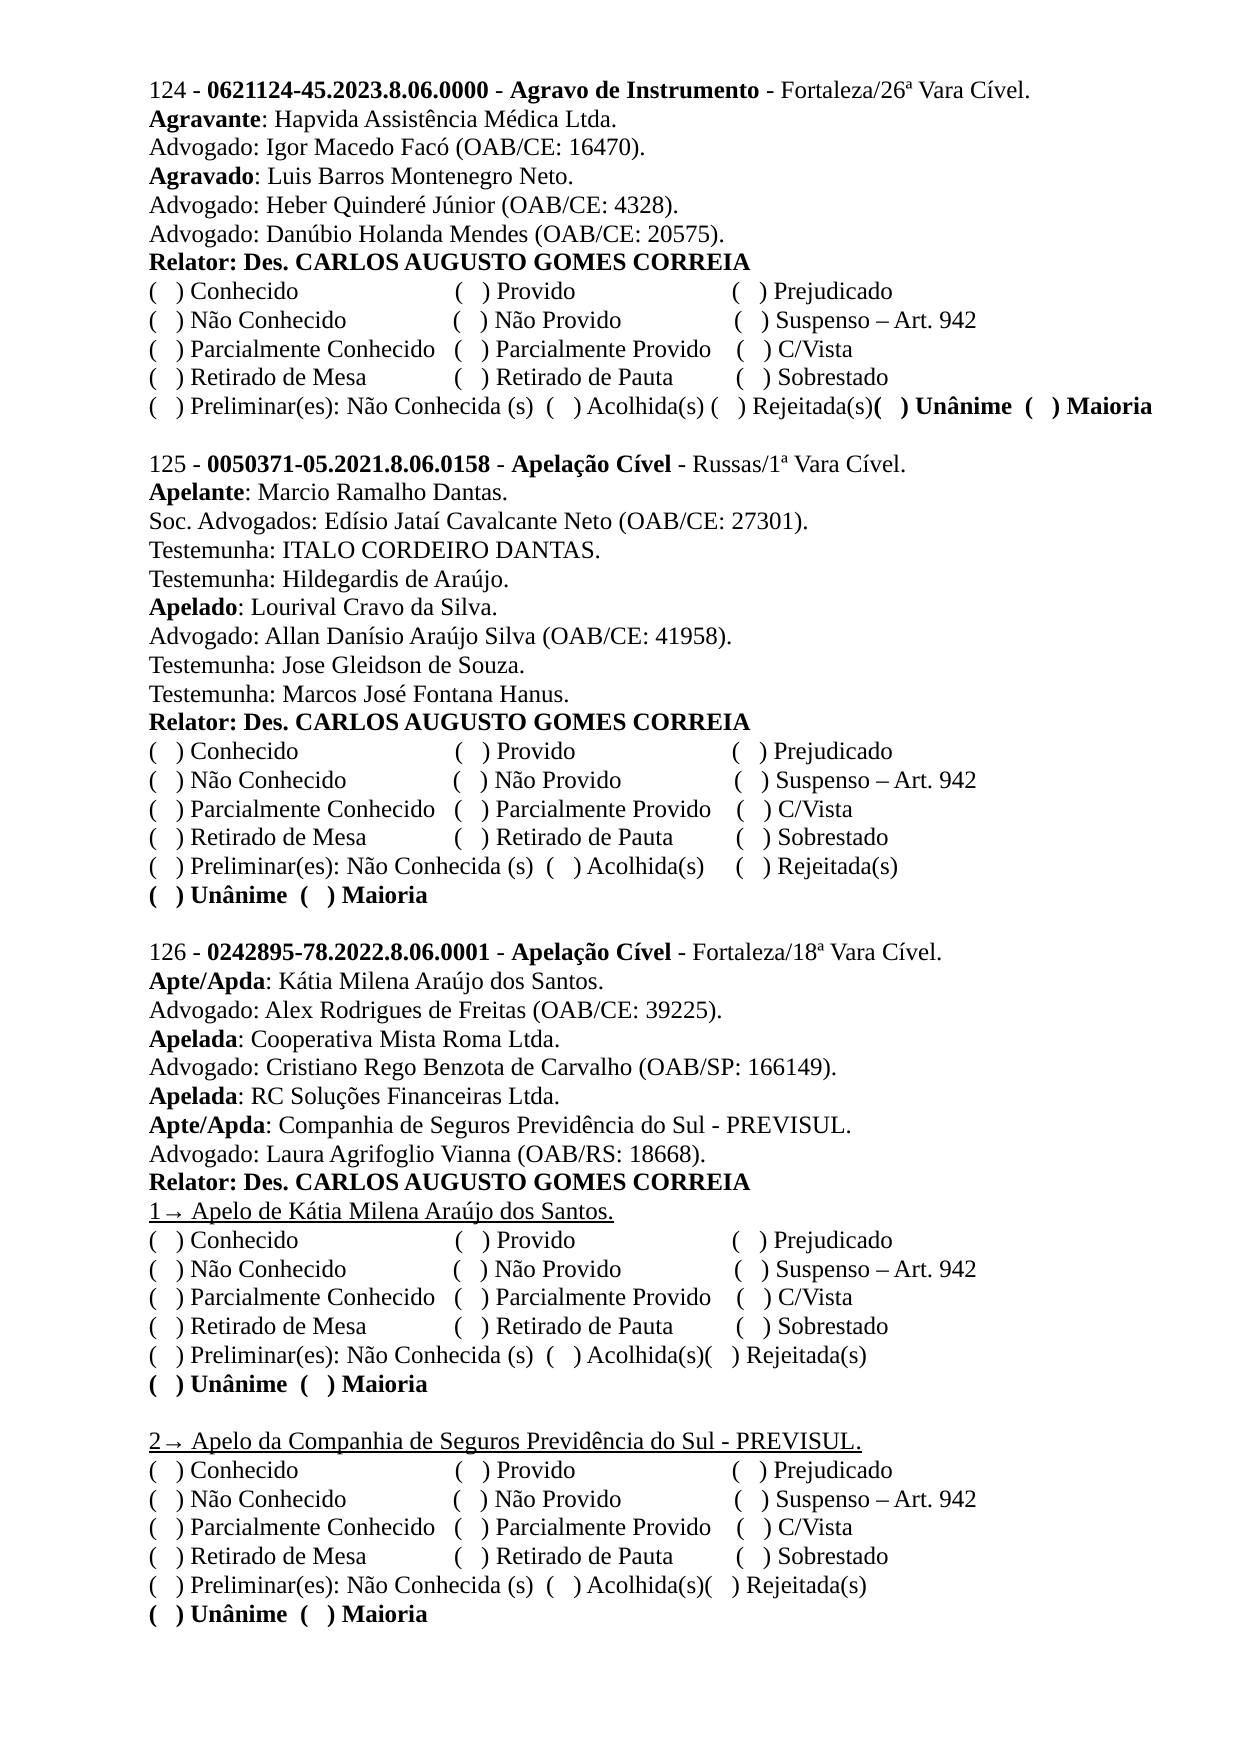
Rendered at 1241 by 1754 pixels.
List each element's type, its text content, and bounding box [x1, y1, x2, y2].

text ( ) Não Conhecido ( ) Não Provido ( ) Suspenso – Art. 942 [148, 1254, 1158, 1282]
text Advogado: Allan Danísio Araújo Silva (OAB/CE: 41958). [148, 621, 1141, 650]
text Testemunha: Hildegardis de Araújo. [148, 564, 1141, 592]
text Soc. Advogados: Edísio Jataí Cavalcante Neto (OAB/CE: 27301). [148, 506, 1141, 535]
text ( ) Retirado de Mesa ( ) Retirado de Pauta ( ) Sobrestado [148, 1311, 1158, 1340]
text Apelada: Cooperativa Mista Roma Ltda. [148, 1024, 1141, 1052]
text ( ) Parcialmente Conhecido ( ) Parcialmente Provido ( ) C/Vista [148, 1282, 1158, 1311]
text ( ) Preliminar(es): Não Conhecida (s) ( ) Acolhida(s) ( ) Rejeitada(s)( ) Unânime ( ) Maioria [148, 391, 1158, 420]
text Testemunha: Marcos José Fontana Hanus. [148, 679, 1141, 707]
text Testemunha: ITALO CORDEIRO DANTAS. [148, 535, 1141, 564]
text 124 - 0621124-45.2023.8.06.0000 - Agravo de Instrumento - Fortaleza/26ª Vara Cível. [148, 75, 1141, 104]
text Relator: Des. CARLOS AUGUSTO GOMES CORREIA [148, 707, 1141, 736]
text Advogado: Heber Quinderé Júnior (OAB/CE: 4328). [148, 190, 1141, 219]
text 126 - 0242895-78.2022.8.06.0001 - Apelação Cível - Fortaleza/18ª Vara Cível. [148, 937, 1141, 966]
text Apte/Apda: Kátia Milena Araújo dos Santos. [148, 966, 1141, 995]
text 125 - 0050371-05.2021.8.06.0158 - Apelação Cível - Russas/1ª Vara Cível. [148, 449, 1141, 477]
text Apelante: Marcio Ramalho Dantas. [148, 477, 1141, 506]
text ( ) Preliminar(es): Não Conhecida (s) ( ) Acolhida(s)( ) Rejeitada(s) [148, 1570, 1158, 1599]
text ( ) Não Conhecido ( ) Não Provido ( ) Suspenso – Art. 942 [148, 765, 1158, 794]
text Advogado: Igor Macedo Facó (OAB/CE: 16470). [148, 132, 1141, 161]
text Advogado: Cristiano Rego Benzota de Carvalho (OAB/SP: 166149). [148, 1052, 1141, 1081]
text Apelada: RC Soluções Financeiras Ltda. [148, 1081, 1141, 1110]
text ( ) Conhecido ( ) Provido ( ) Prejudicado [148, 1225, 1141, 1254]
text Advogado: Alex Rodrigues de Freitas (OAB/CE: 39225). [148, 995, 1141, 1024]
text Agravante: Hapvida Assistência Médica Ltda. [148, 104, 1141, 132]
text ( ) Retirado de Mesa ( ) Retirado de Pauta ( ) Sobrestado [148, 362, 1158, 391]
text Apelado: Lourival Cravo da Silva. [148, 592, 1141, 621]
text ( ) Conhecido ( ) Provido ( ) Prejudicado [148, 1455, 1141, 1484]
text Relator: Des. CARLOS AUGUSTO GOMES CORREIA [148, 1167, 1141, 1196]
text 1→ Apelo de Kátia Milena Araújo dos Santos. [148, 1196, 1141, 1225]
text ( ) Não Conhecido ( ) Não Provido ( ) Suspenso – Art. 942 [148, 305, 1158, 334]
text Testemunha: Jose Gleidson de Souza. [148, 650, 1141, 679]
text Relator: Des. CARLOS AUGUSTO GOMES CORREIA [148, 247, 1141, 276]
text ( ) Unânime ( ) Maioria [148, 1369, 1158, 1397]
text ( ) Retirado de Mesa ( ) Retirado de Pauta ( ) Sobrestado [148, 822, 1158, 851]
text Advogado: Danúbio Holanda Mendes (OAB/CE: 20575). [148, 219, 1141, 247]
text ( ) Retirado de Mesa ( ) Retirado de Pauta ( ) Sobrestado [148, 1541, 1158, 1570]
text ( ) Preliminar(es): Não Conhecida (s) ( ) Acolhida(s) ( ) Rejeitada(s) [148, 851, 1158, 880]
text ( ) Conhecido ( ) Provido ( ) Prejudicado [148, 736, 1141, 765]
text ( ) Não Conhecido ( ) Não Provido ( ) Suspenso – Art. 942 [148, 1484, 1158, 1512]
text ( ) Parcialmente Conhecido ( ) Parcialmente Provido ( ) C/Vista [148, 334, 1158, 362]
text 2→ Apelo da Companhia de Seguros Previdência do Sul - PREVISUL. [148, 1426, 1141, 1455]
text ( ) Unânime ( ) Maioria [148, 880, 1141, 909]
text ( ) Preliminar(es): Não Conhecida (s) ( ) Acolhida(s)( ) Rejeitada(s) [148, 1340, 1158, 1369]
text Agravado: Luis Barros Montenegro Neto. [148, 161, 1141, 190]
text Advogado: Laura Agrifoglio Vianna (OAB/RS: 18668). [148, 1139, 1141, 1167]
text ( ) Conhecido ( ) Provido ( ) Prejudicado [148, 276, 1141, 305]
text Apte/Apda: Companhia de Seguros Previdência do Sul - PREVISUL. [148, 1110, 1141, 1139]
text ( ) Parcialmente Conhecido ( ) Parcialmente Provido ( ) C/Vista [148, 1512, 1158, 1541]
text ( ) Unânime ( ) Maioria [148, 1599, 1158, 1627]
text ( ) Parcialmente Conhecido ( ) Parcialmente Provido ( ) C/Vista [148, 794, 1158, 822]
